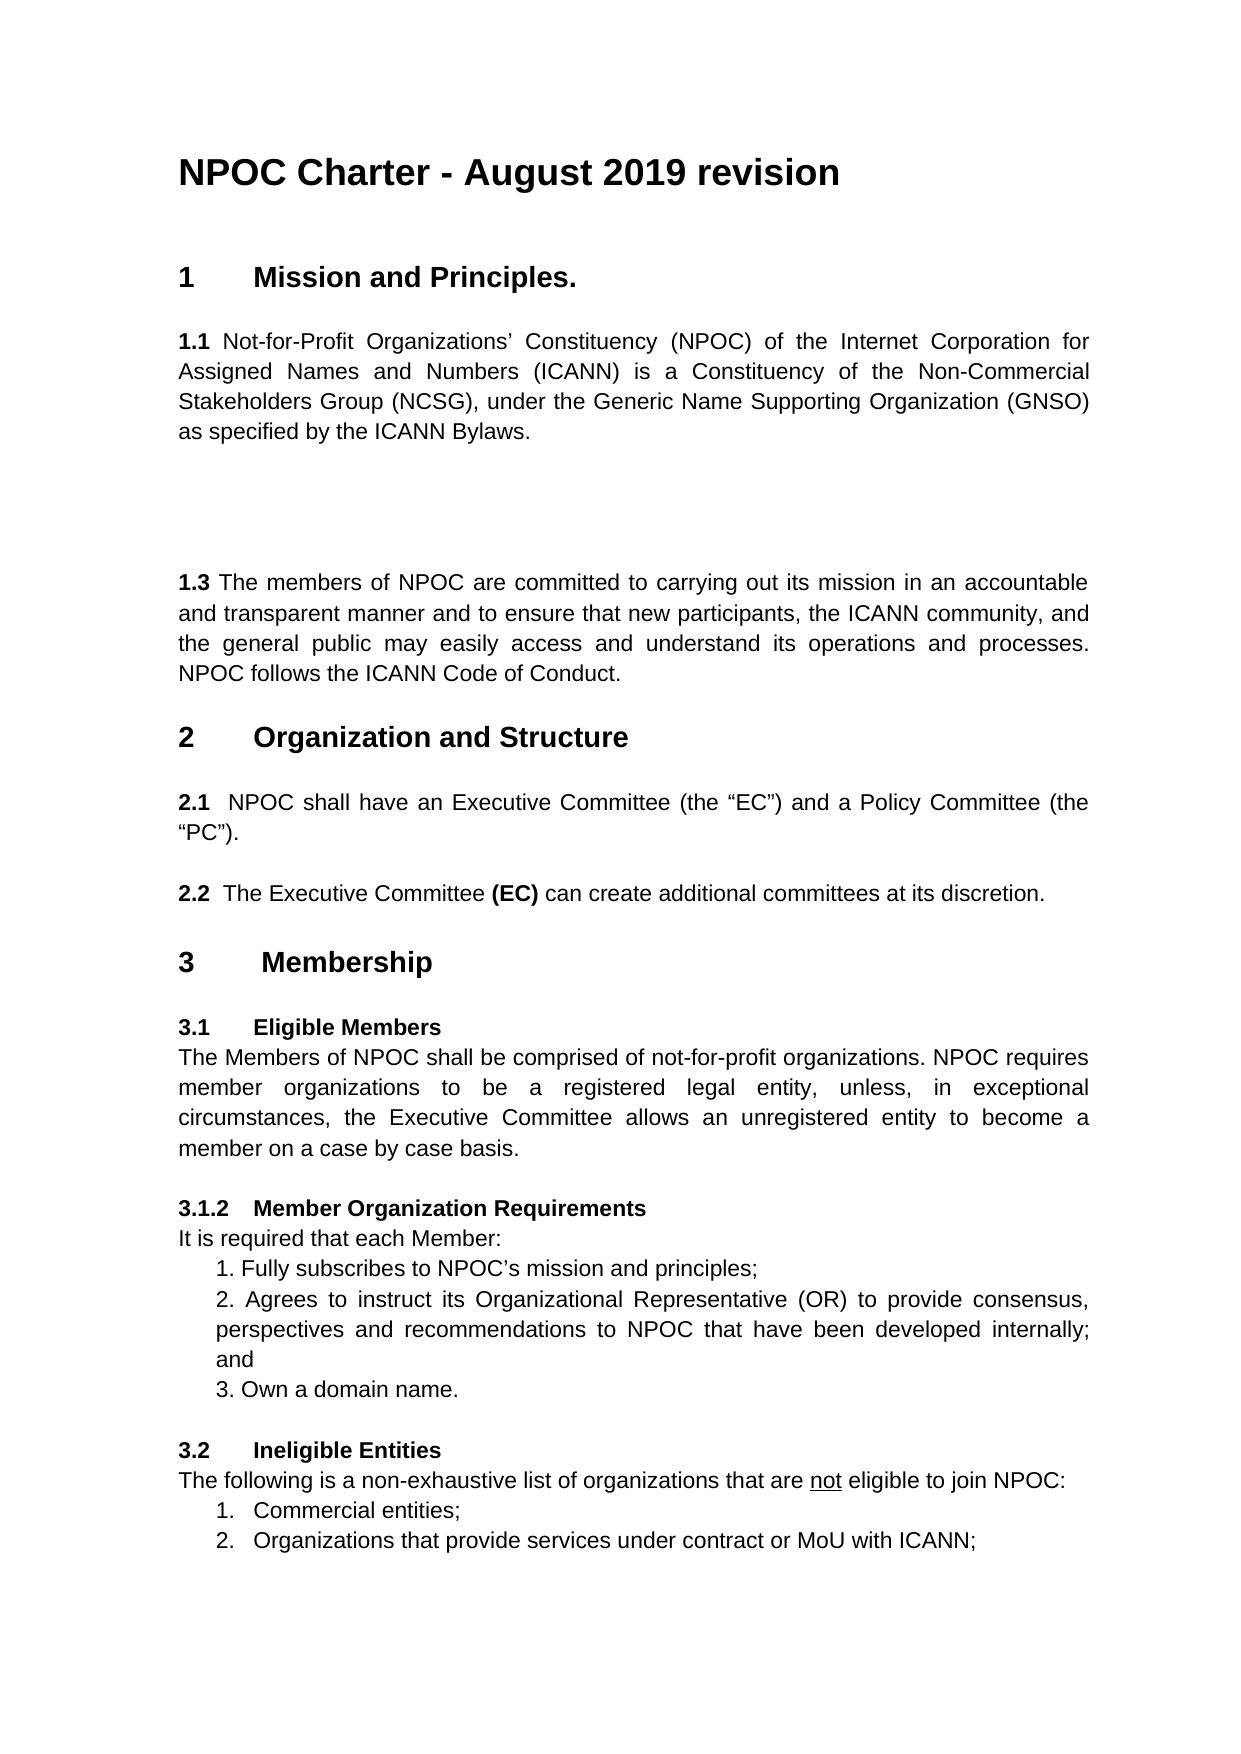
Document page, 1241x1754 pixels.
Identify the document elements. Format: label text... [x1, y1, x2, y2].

text 1. Fully subscribes to NPOC’s mission and principles; [216, 1255, 1090, 1282]
text 1.1 Not-for-Profit Organizations’ Constituency (NPOC) of the Internet Corporation for Assigned Names and Numbers (ICANN) is a Constituency of the Non-Commercial Stakeholders Group (NCSG), under the Generic Name Supporting Organization (GNSO) as specified by the ICANN Bylaws. [178, 328, 1090, 444]
text 3.1 Eligible Members [178, 1014, 1090, 1040]
text 2.1 NPOC shall have an Executive Committee (the “EC”) and a Policy Committee (the “PC”). [178, 789, 1090, 846]
text 2. Agrees to instruct its Organizational Representative (OR) to provide consensus, perspectives and recommendations to NPOC that have been developed internally; and [216, 1286, 1090, 1372]
text 3 Membership [178, 945, 1090, 978]
list Organizations that provide services under contract or MoU with ICANN; [216, 1527, 1090, 1553]
text 1.3 The members of NPOC are committed to carrying out its mission in an accountable and transparent manner and to ensure that new participants, the ICANN community, and the general public may easily access and understand its operations and processes. NPOC follows the ICANN Code of Conduct. [178, 569, 1090, 686]
text 2.2 The Executive Committee (EC) can create additional committees at its discretion. [178, 880, 1090, 906]
text The Members of NPOC shall be comprised of not-for-profit organizations. NPOC requires member organizations to be a registered legal entity, unless, in exceptional circumstances, the Executive Committee allows an unregistered entity to become a member on a case by case basis. [178, 1044, 1090, 1161]
text 3.2 Ineligible Entities [178, 1437, 1090, 1463]
text It is required that each Member: [178, 1225, 1090, 1251]
text 3. Own a domain name. [216, 1376, 1090, 1402]
text 1 Mission and Principles. [178, 260, 1090, 324]
text 3.1.2 Member Organization Requirements [178, 1195, 1090, 1221]
list Commercial entities; [216, 1497, 1090, 1523]
text 2 Organization and Structure [178, 720, 1090, 754]
text The following is a non-exhaustive list of organizations that are not eligible to join NPOC: [178, 1467, 1090, 1493]
text NPOC Charter - August 2019 revision [178, 150, 1090, 193]
